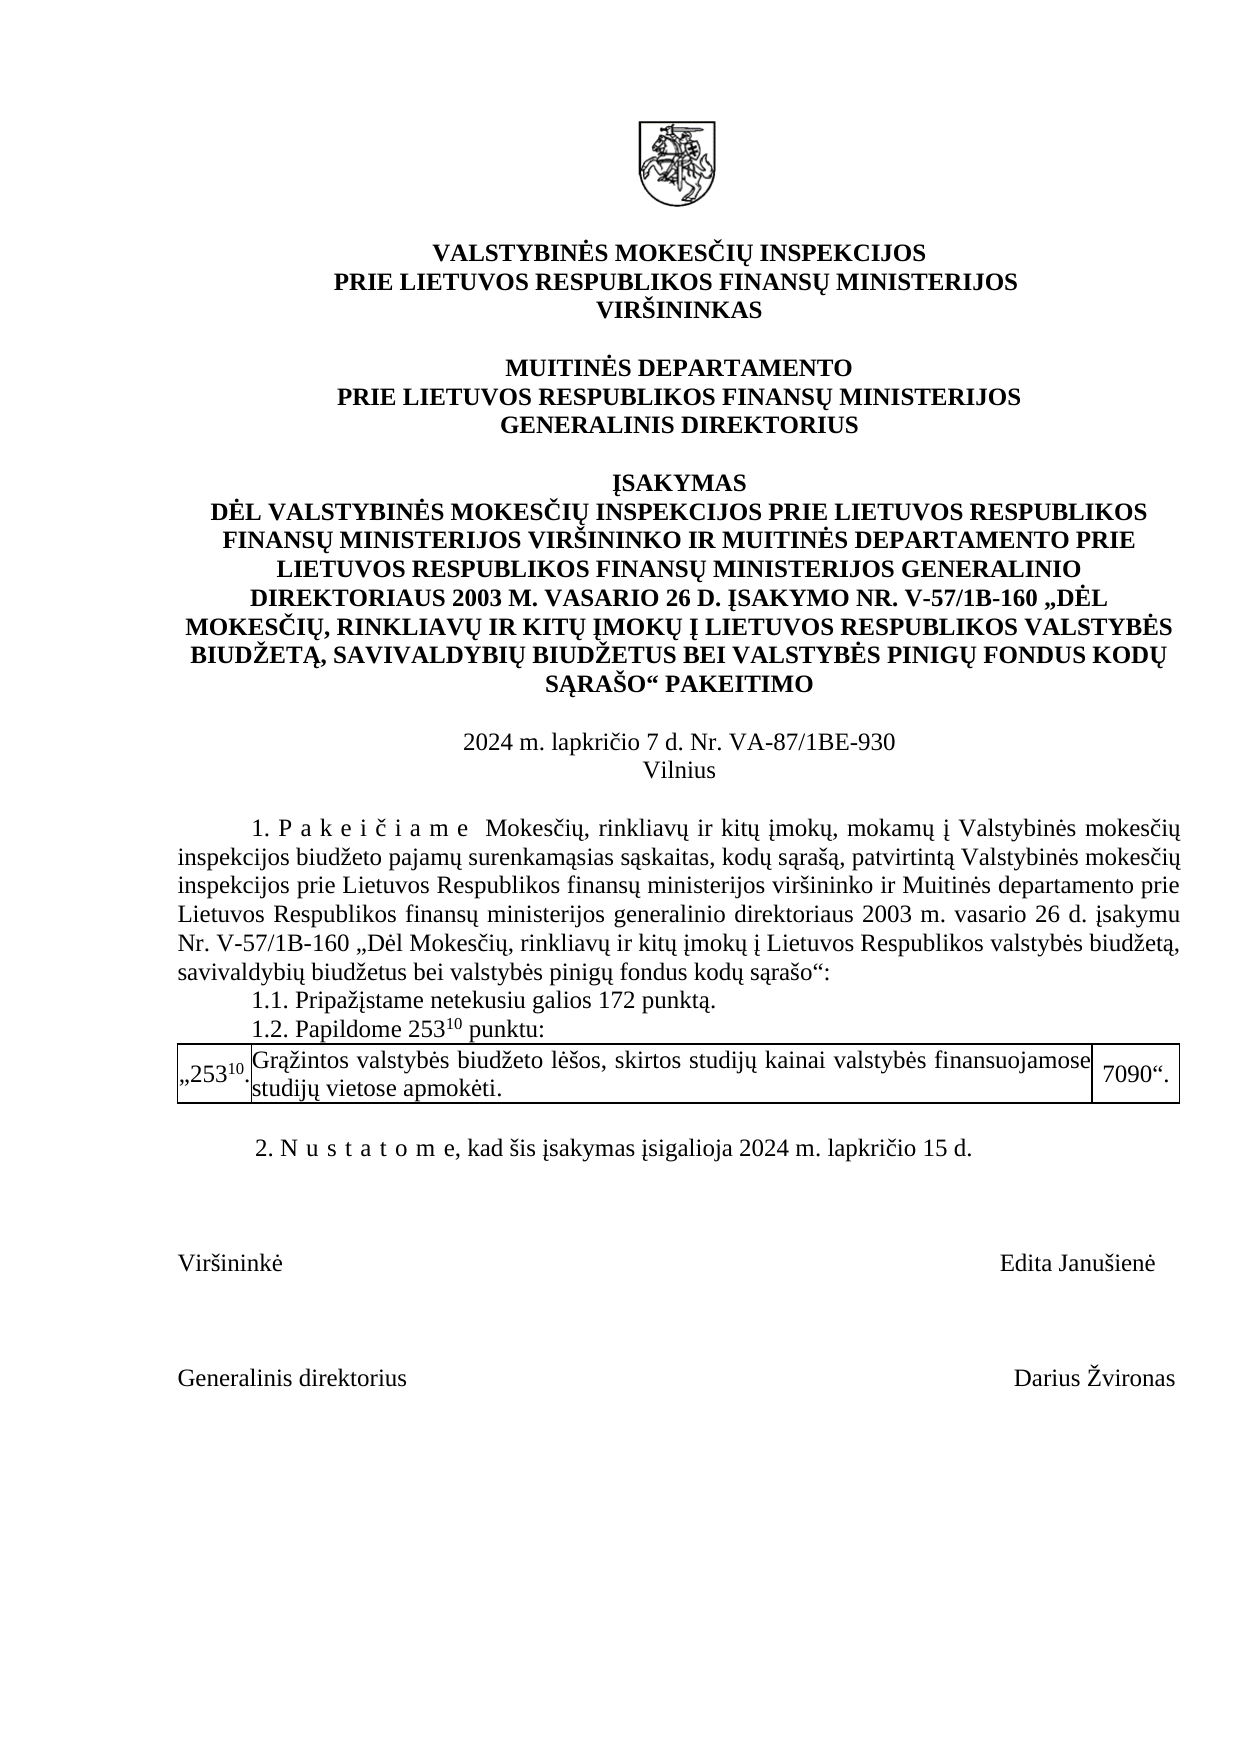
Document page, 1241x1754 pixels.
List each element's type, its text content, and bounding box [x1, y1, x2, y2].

text Muitinės departamento [177, 353, 1181, 382]
text 2024 m. lapkričio 7 d. Nr. VA-87/1BE-930 [177, 727, 1181, 755]
text 2. Nustatome, kad šis įsakymas įsigalioja 2024 m. lapkričio 15 d. [177, 1133, 1181, 1161]
text 1.2. Papildome 25310 punktu: [177, 1014, 1181, 1043]
text DĖL VALSTYBINĖS MOKESČIŲ INSPEKCIJOS PRIE LIETUVOS RESPUBLIKOS FINANSŲ MINISTERIJOS VIRŠININKO IR MUITINĖS DEPARTAMENTO PRIE LIETUVOS RESPUBLIKOS FINANSŲ MINISTERIJOS GENERALINIO DIREKTORIAUS 2003 M. VASARIO 26 D. ĮSAKYMO NR. V-57/1B-160 „DĖL MOKESČIŲ, RINKLIAVŲ IR KITŲ ĮMOKŲ Į LIETUVOS RESPUBLIKOS VALSTYBĖS BIUDŽETĄ, SAVIVALDYBIŲ BIUDŽETUS BEI VALSTYBĖS PINIGŲ FONDUS KODŲ SĄRAŠO“ PAKEITIMO [177, 497, 1181, 698]
text 1.Pakeičiame Mokesčių, rinkliavų ir kitų įmokų, mokamų į Valstybinės mokesčių inspekcijos biudžeto pajamų surenkamąsias sąskaitas, kodų sąrašą, patvirtintą Valstybinės mokesčių inspekcijos prie Lietuvos Respublikos finansų ministerijos viršininko ir Muitinės departamento prie Lietuvos Respublikos finansų ministerijos generalinio direktoriaus 2003 m. vasario 26 d. įsakymu Nr. V-57/1B-160 „Dėl Mokesčių, rinkliavų ir kitų įmokų į Lietuvos Respublikos valstybės biudžetą, savivaldybių biudžetus bei valstybės pinigų fondus kodų sąrašo“: [177, 813, 1181, 985]
text VALSTYBINĖS MOKESČIŲ INSPEKCIJOS PRIE LIETUVOS RESPUBLIKOS FINANSŲ MINISTERIJOS VIRŠININKAS [177, 238, 1181, 324]
text generalinis direktorius [177, 410, 1181, 439]
table_header „25310. [178, 1045, 251, 1102]
text Generalinis direktorius Darius Žvironas [177, 1363, 1181, 1391]
table_header 7090“. [1093, 1045, 1179, 1102]
table_header Grąžintos valstybės biudžeto lėšos, skirtos studijų kainai valstybės finansuojamose studijų vietose apmokėti. [252, 1045, 1091, 1102]
text Viršininkė Edita Janušienė [177, 1248, 1181, 1276]
text prie lietuvos respublikos finansų ministerijos [177, 382, 1181, 410]
text ĮSAKYMAS [177, 468, 1181, 497]
text 1.1. Pripažįstame netekusiu galios 172 punktą. [177, 985, 1181, 1014]
text Vilnius [177, 755, 1181, 784]
